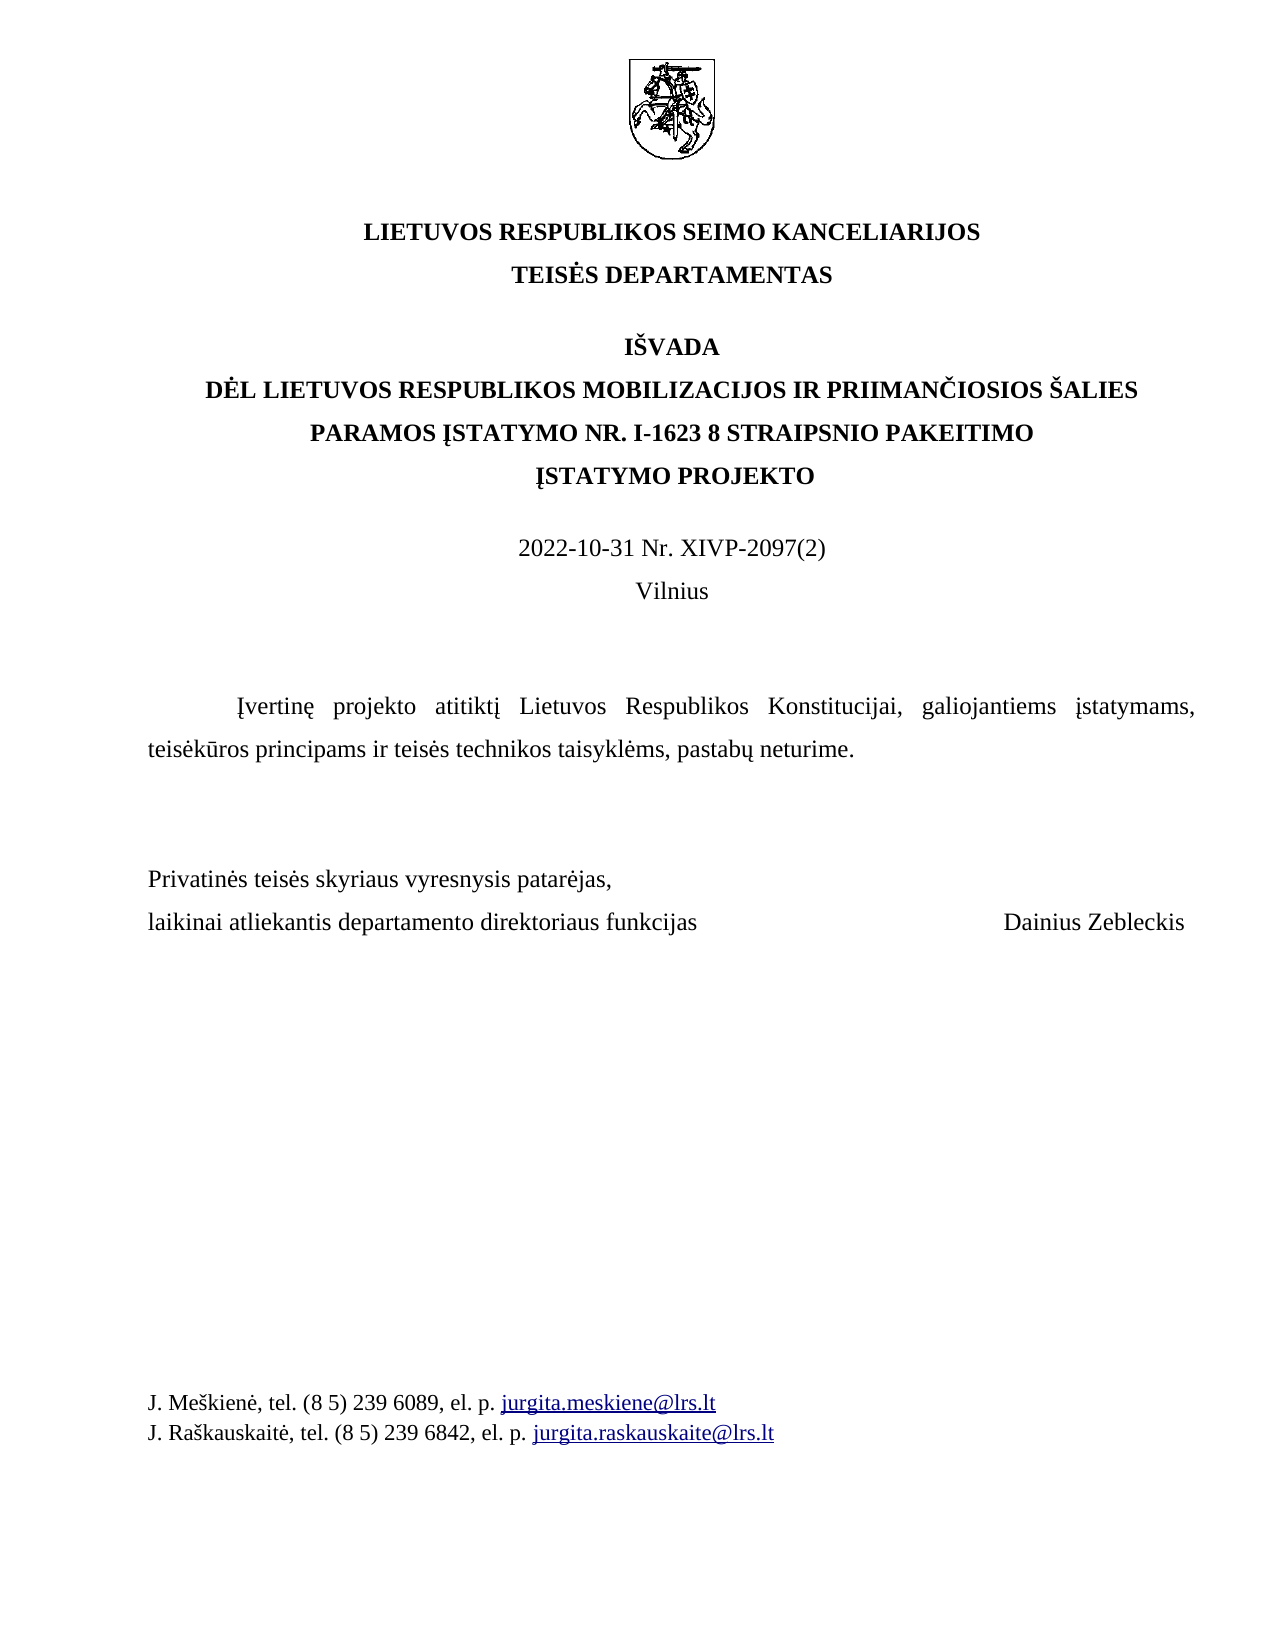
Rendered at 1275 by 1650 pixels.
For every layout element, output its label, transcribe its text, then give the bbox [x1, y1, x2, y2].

text Privatinės teisės skyriaus vyresnysis patarėjas, [148, 864, 1196, 893]
subtitle IŠVADA [148, 332, 1196, 361]
text J. Raškauskaitė, tel. (8 5) 239 6842, el. p. jurgita.raskauskaite@lrs.lt [148, 1419, 1196, 1445]
text Įvertinę projekto atitiktį Lietuvos Respublikos Konstitucijai, galiojantiems įstatymams, teisėkūros principams ir teisės technikos taisyklėms, pastabų neturime. [148, 691, 1196, 763]
text laikinai atliekantis departamento direktoriaus funkcijas Dainius Zebleckis [148, 907, 1196, 936]
subtitle TEISĖS DEPARTAMENTAS [148, 260, 1196, 289]
text J. Meškienė, tel. (8 5) 239 6089, el. p. jurgita.meskiene@lrs.lt [148, 1388, 1196, 1415]
text LIETUVOS RESPUBLIKOS SEIMO KANCELIARIJOS [148, 217, 1196, 246]
text ĮSTATYMO PROJEKTO [148, 461, 1196, 490]
text Vilnius [148, 576, 1196, 605]
text DĖL LIETUVOS RESPUBLIKOS MOBILIZACIJOS IR PRIIMANČIOSIOS ŠALIES PARAMOS ĮSTATYMO NR. I-1623 8 straipsnio pakeitimo [148, 375, 1196, 447]
text 2022-10-31 Nr. XIVP-2097(2) [148, 533, 1196, 562]
